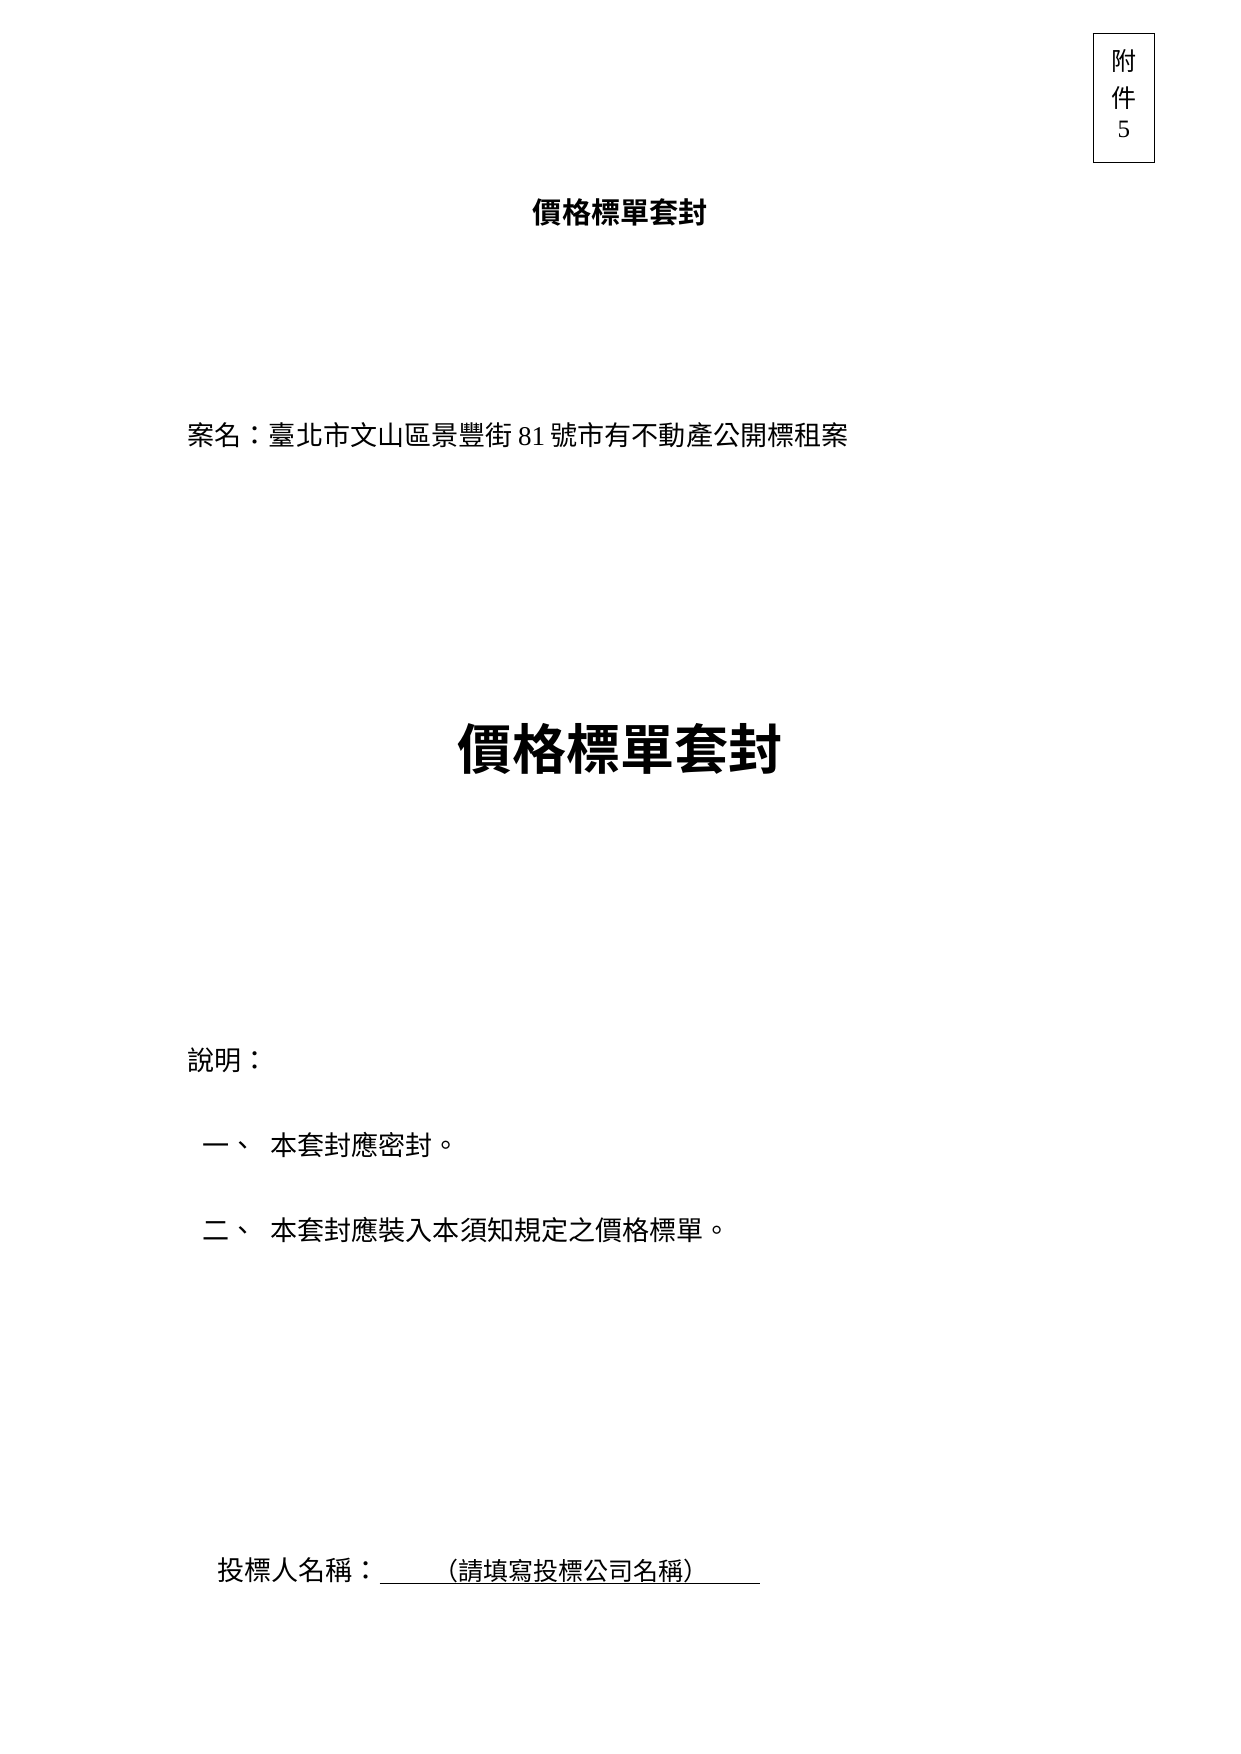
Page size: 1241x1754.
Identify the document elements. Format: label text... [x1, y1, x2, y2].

text 價格標單套封 [187, 673, 1053, 798]
text 說明： [187, 1017, 1053, 1079]
text 案名：臺北市文山區景豐街81號市有不動產公開標租案 [187, 392, 1053, 454]
text 投標人名稱： （請填寫投標公司名稱） [187, 1527, 1053, 1589]
text 一、 本套封應密封。 [202, 1102, 1053, 1164]
text 價格標單套封 [187, 169, 1053, 232]
text 二、 本套封應裝入本須知規定之價格標單。 [202, 1187, 1053, 1249]
text [1094, 34, 1154, 162]
text 附件5 [1108, 42, 1139, 143]
